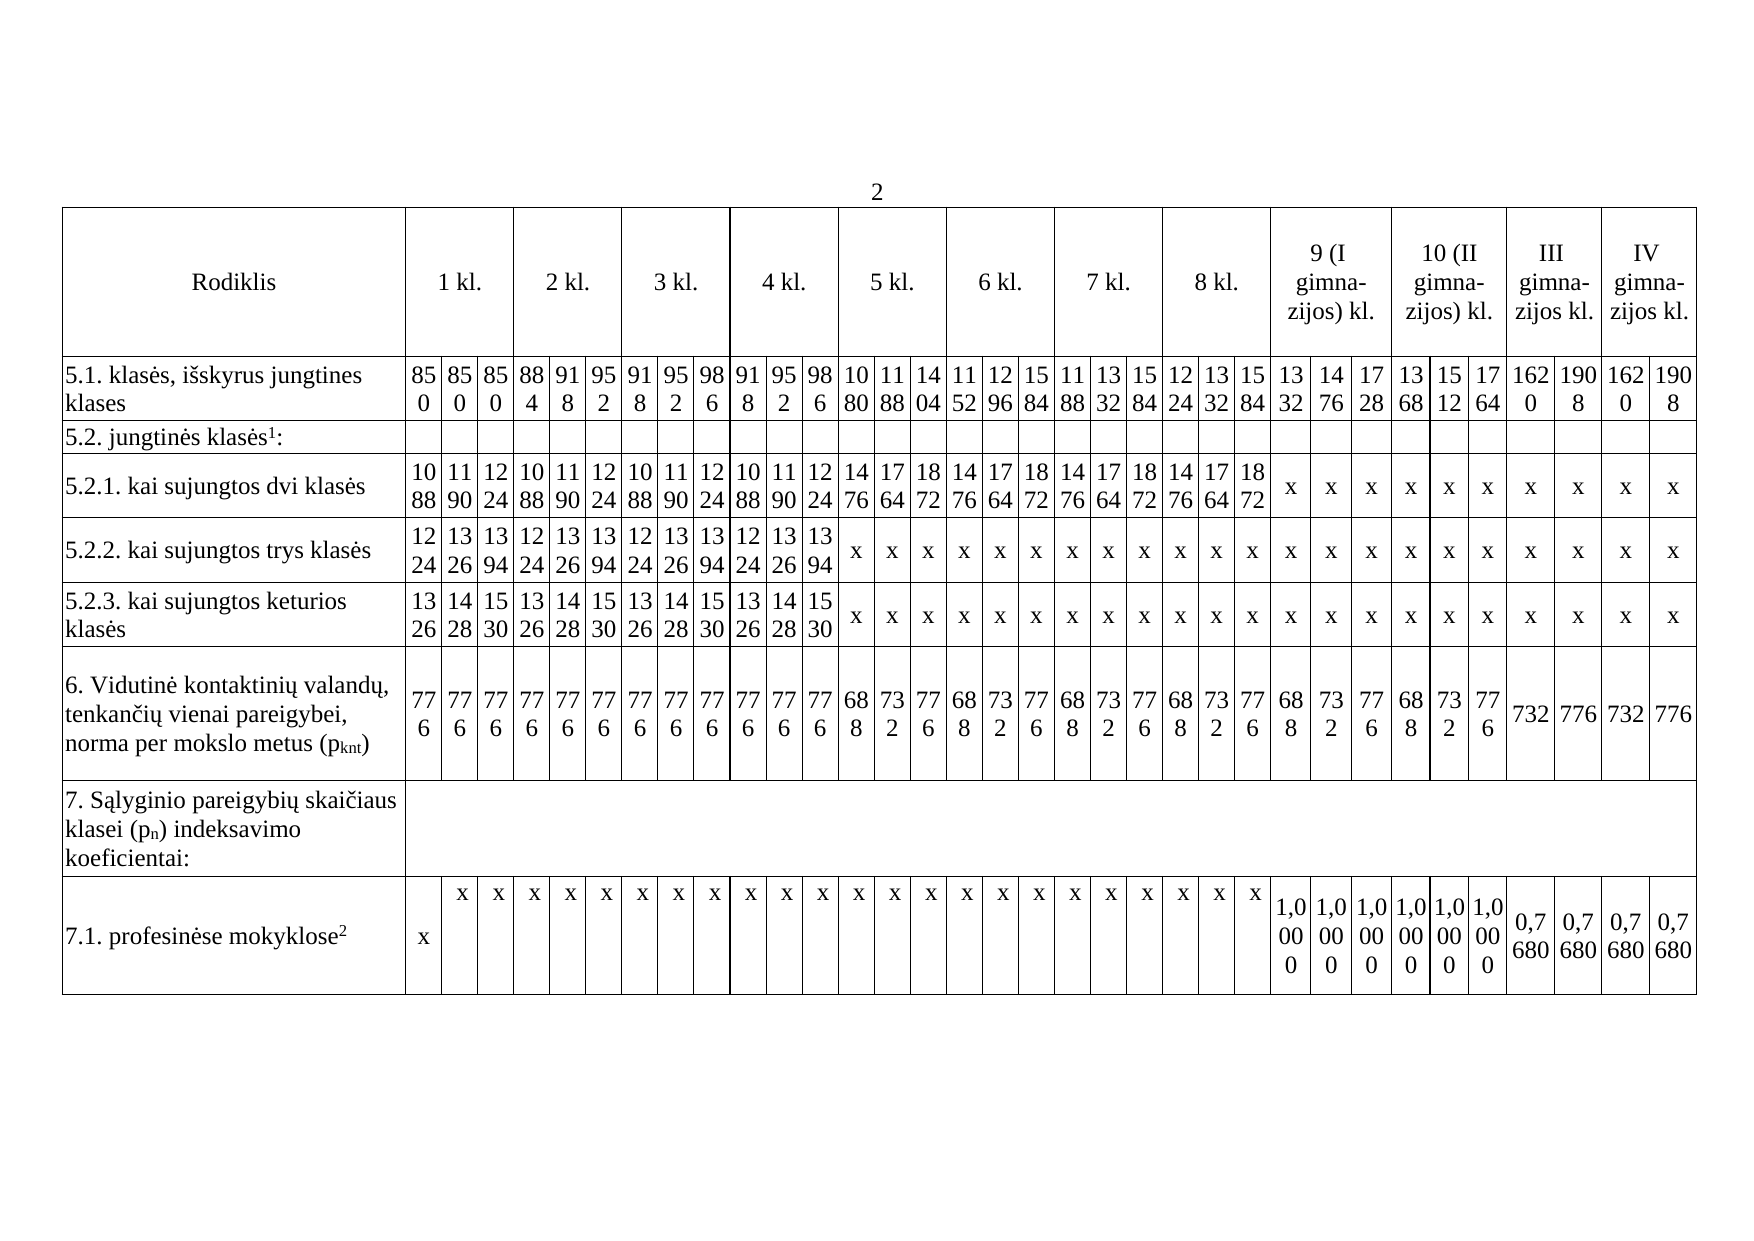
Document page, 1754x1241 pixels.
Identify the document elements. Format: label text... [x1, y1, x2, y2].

table_cell 776 [1235, 647, 1270, 779]
table_cell x [1019, 583, 1054, 646]
table_cell 1088 [406, 454, 441, 517]
table_cell [1055, 421, 1090, 452]
table_cell x [1507, 583, 1554, 646]
table_cell x [1392, 583, 1429, 646]
table_cell [803, 421, 838, 452]
table_cell x [1431, 518, 1468, 582]
table_cell 732 [983, 647, 1018, 779]
table_cell x [839, 877, 874, 994]
table_cell 1088 [731, 454, 766, 517]
table_cell x [1602, 454, 1649, 517]
table_cell 1080 [839, 357, 874, 420]
table_cell 1476 [1311, 357, 1351, 420]
table_cell 1,0000 [1431, 877, 1468, 994]
table_cell 1,0000 [1469, 877, 1506, 994]
table_cell [983, 421, 1018, 452]
table_cell 0,7680 [1602, 877, 1649, 994]
table_cell [1127, 421, 1162, 452]
table_cell x [622, 877, 657, 994]
table_cell 1326 [622, 583, 657, 646]
table_cell [1199, 421, 1234, 452]
table_cell 688 [947, 647, 982, 779]
table_cell x [767, 877, 802, 994]
table_cell 986 [694, 357, 729, 420]
table_cell 6. Vidutinė kontaktinių valandų, tenkančių vienai pareigybei, norma per mokslo metus (pknt) [63, 647, 405, 779]
table_header 8 kl. [1163, 208, 1270, 356]
table_cell 1188 [875, 357, 910, 420]
table_cell x [911, 518, 946, 582]
table_cell x [1352, 454, 1391, 517]
table_header 2 kl. [514, 208, 621, 356]
table_cell 732 [1091, 647, 1126, 779]
table_cell x [1507, 454, 1554, 517]
table_cell x [1507, 518, 1554, 582]
table_cell 776 [586, 647, 621, 779]
table_cell [875, 421, 910, 452]
table_cell 1428 [550, 583, 585, 646]
table_cell x [1163, 583, 1198, 646]
table_cell x [983, 518, 1018, 582]
table_cell x [1271, 518, 1310, 582]
table_cell 688 [1392, 647, 1429, 779]
table_cell 1326 [550, 518, 585, 582]
table_cell 1224 [514, 518, 549, 582]
table_cell 1764 [1199, 454, 1234, 517]
table_cell 1332 [1091, 357, 1126, 420]
table_cell 776 [550, 647, 585, 779]
table_cell x [1650, 583, 1696, 646]
table_cell x [1271, 454, 1310, 517]
table_cell 5.2.1. kai sujungtos dvi klasės [63, 454, 405, 517]
table_cell 1530 [803, 583, 838, 646]
table_cell 776 [1352, 647, 1391, 779]
table_cell x [875, 518, 910, 582]
table_cell x [1163, 518, 1198, 582]
table_cell x [1555, 583, 1601, 646]
table_cell [1469, 421, 1506, 452]
table_cell 0,7680 [1650, 877, 1696, 994]
table_cell x [1235, 877, 1270, 994]
table_cell x [1235, 518, 1270, 582]
table_cell [1091, 421, 1126, 452]
table_cell [1019, 421, 1054, 452]
table_cell 1,0000 [1311, 877, 1351, 994]
table_header 6 kl. [947, 208, 1054, 356]
table_cell 986 [803, 357, 838, 420]
table_cell 1394 [694, 518, 729, 582]
table_cell 1326 [406, 583, 441, 646]
table_cell 5.2.2. kai sujungtos trys klasės [63, 518, 405, 582]
table_cell x [1055, 518, 1090, 582]
table_cell [1431, 421, 1468, 452]
table_cell 732 [1431, 647, 1468, 779]
table_cell [1602, 421, 1649, 452]
table_cell x [1352, 583, 1391, 646]
table_cell 1394 [803, 518, 838, 582]
table_header 9 (I gimna-zijos) kl. [1271, 208, 1391, 356]
table_cell 1,0000 [1392, 877, 1429, 994]
table_cell 1088 [514, 454, 549, 517]
table_cell [1507, 421, 1554, 452]
table_cell x [947, 583, 982, 646]
table_cell 776 [1127, 647, 1162, 779]
table_cell x [1055, 877, 1090, 994]
table_cell x [839, 583, 874, 646]
table_cell 1584 [1127, 357, 1162, 420]
table_cell x [1469, 454, 1506, 517]
table_cell 1584 [1019, 357, 1054, 420]
table_cell x [1163, 877, 1198, 994]
table_cell [947, 421, 982, 452]
table_cell x [1019, 877, 1054, 994]
table_cell [406, 781, 1696, 876]
table_cell 732 [1199, 647, 1234, 779]
table_cell x [911, 877, 946, 994]
table_cell x [1127, 583, 1162, 646]
table_cell 1530 [586, 583, 621, 646]
table_cell 1332 [1199, 357, 1234, 420]
table_cell [442, 421, 477, 452]
table_cell 1394 [586, 518, 621, 582]
table_cell 1152 [947, 357, 982, 420]
table_cell 1872 [911, 454, 946, 517]
table_header IV gimna-zijos kl. [1602, 208, 1696, 356]
table_cell 776 [767, 647, 802, 779]
table_cell 776 [658, 647, 693, 779]
table_cell 952 [767, 357, 802, 420]
table_cell 776 [1019, 647, 1054, 779]
table_cell 1908 [1650, 357, 1696, 420]
table_cell x [1091, 877, 1126, 994]
table_cell x [839, 518, 874, 582]
table_cell 7. Sąlyginio pareigybių skaičiaus klasei (pn) indeksavimo koeficientai: [63, 781, 405, 876]
table_cell x [911, 583, 946, 646]
table_cell [1311, 421, 1351, 452]
table_cell 918 [622, 357, 657, 420]
table_cell [1392, 421, 1429, 452]
table_header 4 kl. [731, 208, 838, 356]
table_header 3 kl. [622, 208, 729, 356]
table_cell 1190 [658, 454, 693, 517]
table_header 5 kl. [839, 208, 946, 356]
table_cell [1555, 421, 1601, 452]
table_cell 1404 [911, 357, 946, 420]
table_cell 776 [514, 647, 549, 779]
table_cell x [1602, 518, 1649, 582]
table_cell 1872 [1235, 454, 1270, 517]
table_cell x [731, 877, 766, 994]
table_cell 1368 [1392, 357, 1429, 420]
table_cell 732 [1507, 647, 1554, 779]
table_header 7 kl. [1055, 208, 1162, 356]
table_cell 1872 [1019, 454, 1054, 517]
table_cell 732 [875, 647, 910, 779]
table_cell x [1127, 518, 1162, 582]
table_cell x [1311, 583, 1351, 646]
table_cell 1224 [622, 518, 657, 582]
table_cell x [1555, 518, 1601, 582]
table_cell 1512 [1431, 357, 1468, 420]
table_cell x [694, 877, 729, 994]
table_cell 952 [586, 357, 621, 420]
table_cell x [1311, 518, 1351, 582]
table_cell 1326 [514, 583, 549, 646]
table_cell 1530 [478, 583, 513, 646]
table_cell 776 [694, 647, 729, 779]
table_cell 776 [1555, 647, 1601, 779]
table_cell 1190 [767, 454, 802, 517]
table_cell 776 [1469, 647, 1506, 779]
table_cell 776 [1650, 647, 1696, 779]
table_cell 776 [911, 647, 946, 779]
table_cell 1428 [442, 583, 477, 646]
table_cell 688 [1163, 647, 1198, 779]
table_cell 776 [406, 647, 441, 779]
table_cell 1584 [1235, 357, 1270, 420]
table_cell 5.1. klasės, išskyrus jungtines klases [63, 357, 405, 420]
table_cell 5.2.3. kai sujungtos keturios klasės [63, 583, 405, 646]
table_cell [694, 421, 729, 452]
table_cell x [1650, 454, 1696, 517]
table_cell x [442, 877, 477, 994]
table_cell 1,0000 [1271, 877, 1310, 994]
table_cell 1224 [1163, 357, 1198, 420]
table_cell [1352, 421, 1391, 452]
table_cell [406, 421, 441, 452]
table_cell 1326 [731, 583, 766, 646]
table_cell 1224 [406, 518, 441, 582]
table_cell x [803, 877, 838, 994]
table_cell [586, 421, 621, 452]
table_cell [1650, 421, 1696, 452]
table_cell [1235, 421, 1270, 452]
table_cell x [875, 877, 910, 994]
table_cell x [983, 583, 1018, 646]
table_cell 0,7680 [1555, 877, 1601, 994]
table_cell 1476 [1163, 454, 1198, 517]
table_cell 732 [1311, 647, 1351, 779]
table_cell [1163, 421, 1198, 452]
table_cell 1764 [983, 454, 1018, 517]
table_cell x [1199, 518, 1234, 582]
table_cell [478, 421, 513, 452]
table_cell 688 [839, 647, 874, 779]
table_header 10 (II gimna- zijos) kl. [1392, 208, 1506, 356]
table_cell 1908 [1555, 357, 1601, 420]
table_cell x [406, 877, 441, 994]
table_cell 918 [550, 357, 585, 420]
table_cell 1530 [694, 583, 729, 646]
table_cell 1088 [622, 454, 657, 517]
table_cell x [1602, 583, 1649, 646]
table_cell 1326 [658, 518, 693, 582]
table_cell 1224 [694, 454, 729, 517]
table_cell 1872 [1127, 454, 1162, 517]
table_cell x [947, 518, 982, 582]
table_cell [767, 421, 802, 452]
table_cell 776 [803, 647, 838, 779]
table_cell 1764 [875, 454, 910, 517]
table_cell 1428 [767, 583, 802, 646]
table_cell 1476 [1055, 454, 1090, 517]
table_cell [514, 421, 549, 452]
table_cell x [1019, 518, 1054, 582]
table_cell x [1392, 454, 1429, 517]
table_cell x [550, 877, 585, 994]
table_cell x [983, 877, 1018, 994]
table_cell x [1469, 583, 1506, 646]
table_cell 850 [478, 357, 513, 420]
table_cell x [1352, 518, 1391, 582]
table_cell 850 [406, 357, 441, 420]
table_cell 0,7680 [1507, 877, 1554, 994]
table_cell x [658, 877, 693, 994]
table_header Rodiklis [63, 208, 405, 356]
table_cell 1,0000 [1352, 877, 1391, 994]
table_cell 884 [514, 357, 549, 420]
table_cell 688 [1271, 647, 1310, 779]
table_cell [839, 421, 874, 452]
table_header 1 kl. [406, 208, 513, 356]
table_cell x [478, 877, 513, 994]
table_cell 918 [731, 357, 766, 420]
table_cell 1620 [1507, 357, 1554, 420]
table_cell x [1199, 877, 1234, 994]
table_cell x [1199, 583, 1234, 646]
table_cell 850 [442, 357, 477, 420]
table_cell [911, 421, 946, 452]
table_cell 1190 [442, 454, 477, 517]
table_cell 1394 [478, 518, 513, 582]
table_cell x [1431, 583, 1468, 646]
table_cell 1764 [1091, 454, 1126, 517]
table_cell x [947, 877, 982, 994]
table_cell 1620 [1602, 357, 1649, 420]
table_cell x [1469, 518, 1506, 582]
table_cell 1728 [1352, 357, 1391, 420]
table_cell 7.1. profesinėse mokyklose2 [63, 877, 405, 994]
table_cell 1476 [839, 454, 874, 517]
table_cell x [1555, 454, 1601, 517]
table_cell [731, 421, 766, 452]
table_cell 1476 [947, 454, 982, 517]
table_cell x [1091, 583, 1126, 646]
table_cell 776 [442, 647, 477, 779]
table_cell 776 [622, 647, 657, 779]
table_cell x [875, 583, 910, 646]
table_cell x [1127, 877, 1162, 994]
table_cell [658, 421, 693, 452]
table_header III gimna-zijos kl. [1507, 208, 1601, 356]
table_cell 732 [1602, 647, 1649, 779]
table_cell 1332 [1271, 357, 1310, 420]
table_cell [1271, 421, 1310, 452]
table_cell 1296 [983, 357, 1018, 420]
table_cell 5.2. jungtinės klasės1: [63, 421, 405, 452]
table_cell x [1091, 518, 1126, 582]
table_cell [622, 421, 657, 452]
table_cell 1224 [803, 454, 838, 517]
table_cell 776 [478, 647, 513, 779]
table_cell 1224 [586, 454, 621, 517]
table_cell 776 [731, 647, 766, 779]
table_cell x [1392, 518, 1429, 582]
table_cell 1428 [658, 583, 693, 646]
table_cell [550, 421, 585, 452]
table_cell 1326 [767, 518, 802, 582]
table_cell x [514, 877, 549, 994]
table_cell 1224 [478, 454, 513, 517]
table_cell 1224 [731, 518, 766, 582]
table_cell x [1271, 583, 1310, 646]
table_cell x [1311, 454, 1351, 517]
table_cell x [1235, 583, 1270, 646]
table_cell 1764 [1469, 357, 1506, 420]
table_cell 1188 [1055, 357, 1090, 420]
table_cell x [1650, 518, 1696, 582]
table_cell 688 [1055, 647, 1090, 779]
table_cell x [1055, 583, 1090, 646]
table_cell 1190 [550, 454, 585, 517]
table_cell 1326 [442, 518, 477, 582]
table_cell x [586, 877, 621, 994]
table_cell 952 [658, 357, 693, 420]
table_cell x [1431, 454, 1468, 517]
